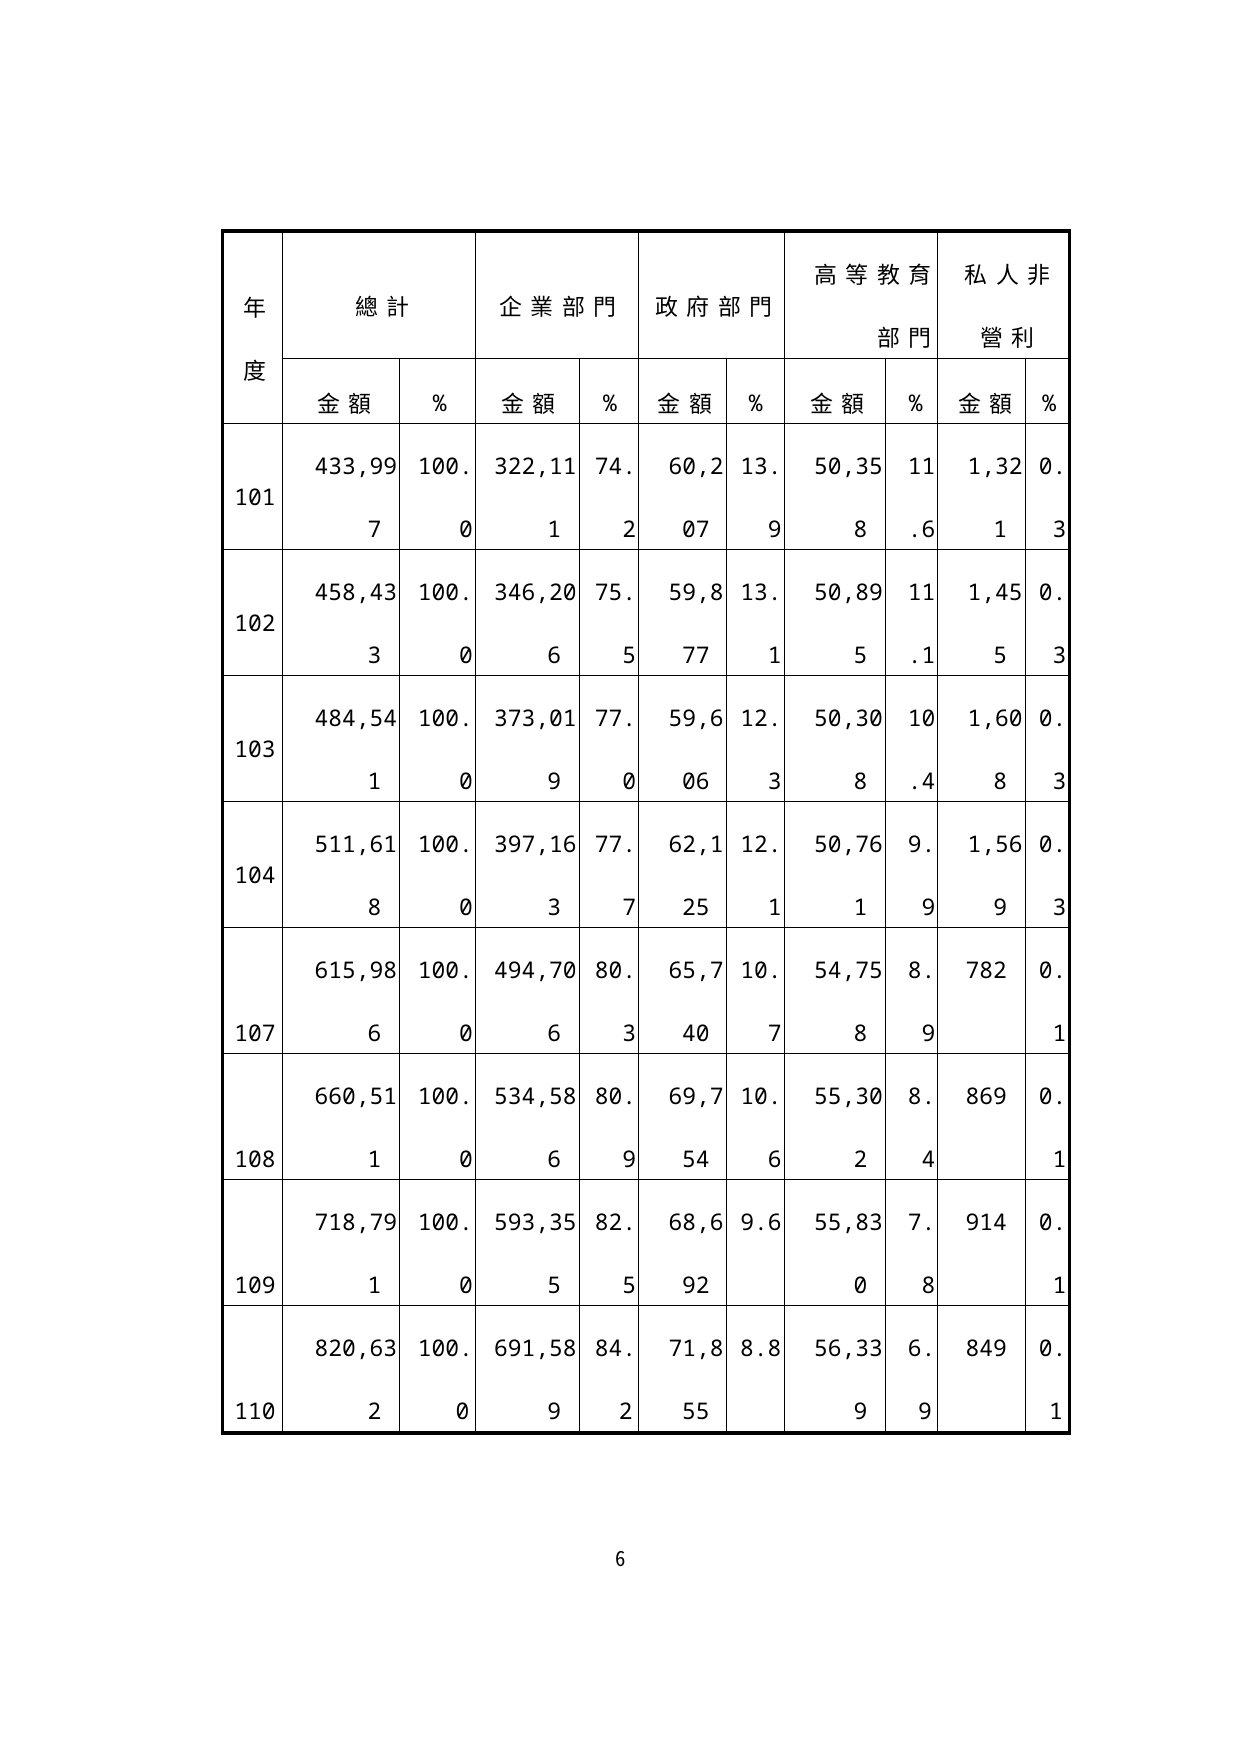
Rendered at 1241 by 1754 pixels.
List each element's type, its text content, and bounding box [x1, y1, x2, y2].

table_cell % [727, 359, 784, 423]
table_cell 11.6 [886, 424, 937, 549]
table_cell 1,608 [938, 676, 1025, 801]
table_cell 9.6 [727, 1180, 784, 1305]
table_cell 0.3 [1026, 802, 1068, 927]
table_cell 50,358 [785, 424, 885, 549]
table_cell 7.8 [886, 1180, 937, 1305]
table_cell 0.3 [1026, 676, 1068, 801]
table_cell 433,997 [283, 424, 399, 549]
table_cell 0.1 [1026, 1306, 1068, 1431]
table_cell 494,706 [476, 928, 579, 1053]
table_cell 101 [224, 424, 282, 549]
table_cell 50,895 [785, 550, 885, 675]
table_cell 6.9 [886, 1306, 937, 1431]
table_cell 80.9 [580, 1054, 638, 1179]
table_cell 8.9 [886, 928, 937, 1053]
table_header 企業部門 [476, 233, 638, 357]
table_cell 511,618 [283, 802, 399, 927]
table_cell 0.1 [1026, 928, 1068, 1053]
table_cell 80.3 [580, 928, 638, 1053]
table_cell 691,589 [476, 1306, 579, 1431]
table_cell 1,569 [938, 802, 1025, 927]
table_cell 11.1 [886, 550, 937, 675]
table_cell 100.0 [400, 676, 475, 801]
table_cell 484,541 [283, 676, 399, 801]
table_cell 55,830 [785, 1180, 885, 1305]
table_cell 102 [224, 550, 282, 675]
table_cell 金額 [639, 359, 726, 423]
table_cell 346,206 [476, 550, 579, 675]
table_cell 108 [224, 1054, 282, 1179]
table_cell 77.7 [580, 802, 638, 927]
table_cell 65,740 [639, 928, 726, 1053]
table_cell 62,125 [639, 802, 726, 927]
table_cell 0.1 [1026, 1054, 1068, 1179]
table_cell 50,761 [785, 802, 885, 927]
table_cell % [1026, 359, 1068, 423]
table_cell 100.0 [400, 1180, 475, 1305]
table_cell 59,877 [639, 550, 726, 675]
table_cell 74.2 [580, 424, 638, 549]
table_cell 8.4 [886, 1054, 937, 1179]
table_header 年度 [224, 233, 282, 423]
table_cell 13.1 [727, 550, 784, 675]
table_cell 718,791 [283, 1180, 399, 1305]
table_cell 10.7 [727, 928, 784, 1053]
table_header 私人非營利 [938, 233, 1068, 357]
table_cell 849 [938, 1306, 1025, 1431]
table_cell 397,163 [476, 802, 579, 927]
table_cell 9.9 [886, 802, 937, 927]
table_cell 金額 [283, 359, 399, 423]
table_cell 10.6 [727, 1054, 784, 1179]
table_cell 75.5 [580, 550, 638, 675]
table_cell 103 [224, 676, 282, 801]
table_cell 77.0 [580, 676, 638, 801]
table_cell 金額 [785, 359, 885, 423]
table_cell 0.3 [1026, 550, 1068, 675]
table_cell 534,586 [476, 1054, 579, 1179]
table_cell 71,855 [639, 1306, 726, 1431]
table_cell 100.0 [400, 928, 475, 1053]
table_cell 84.2 [580, 1306, 638, 1431]
table_cell 593,355 [476, 1180, 579, 1305]
table_cell 12.1 [727, 802, 784, 927]
table_cell 458,433 [283, 550, 399, 675]
table_cell 100.0 [400, 424, 475, 549]
table_cell 660,511 [283, 1054, 399, 1179]
table_cell 50,308 [785, 676, 885, 801]
table_header 政府部門 [639, 233, 784, 357]
table_cell 1,321 [938, 424, 1025, 549]
table_cell 82.5 [580, 1180, 638, 1305]
table_cell 13.9 [727, 424, 784, 549]
table_cell 615,986 [283, 928, 399, 1053]
table_cell 8.8 [727, 1306, 784, 1431]
table_cell 金額 [938, 359, 1025, 423]
table_cell 69,754 [639, 1054, 726, 1179]
table_cell 110 [224, 1306, 282, 1431]
table_cell 782 [938, 928, 1025, 1053]
table_cell % [580, 359, 638, 423]
table_cell 107 [224, 928, 282, 1053]
table_cell 100.0 [400, 1306, 475, 1431]
table_cell 金額 [476, 359, 579, 423]
table_cell % [886, 359, 937, 423]
table_cell 914 [938, 1180, 1025, 1305]
table_cell 55,302 [785, 1054, 885, 1179]
table_cell 60,207 [639, 424, 726, 549]
table_cell % [400, 359, 475, 423]
table_cell 59,606 [639, 676, 726, 801]
table_cell 322,111 [476, 424, 579, 549]
table_cell 1,455 [938, 550, 1025, 675]
table_cell 820,632 [283, 1306, 399, 1431]
table_cell 869 [938, 1054, 1025, 1179]
table_cell 0.3 [1026, 424, 1068, 549]
table_cell 373,019 [476, 676, 579, 801]
table_header 高等教育部門 [785, 233, 937, 357]
table_cell 10.4 [886, 676, 937, 801]
table_cell 56,339 [785, 1306, 885, 1431]
table_cell 104 [224, 802, 282, 927]
table_cell 54,758 [785, 928, 885, 1053]
table_header 總計 [283, 233, 475, 357]
table_cell 109 [224, 1180, 282, 1305]
table_cell 100.0 [400, 550, 475, 675]
table_cell 100.0 [400, 1054, 475, 1179]
table_cell 100.0 [400, 802, 475, 927]
table_cell 68,692 [639, 1180, 726, 1305]
table_cell 12.3 [727, 676, 784, 801]
table_cell 0.1 [1026, 1180, 1068, 1305]
